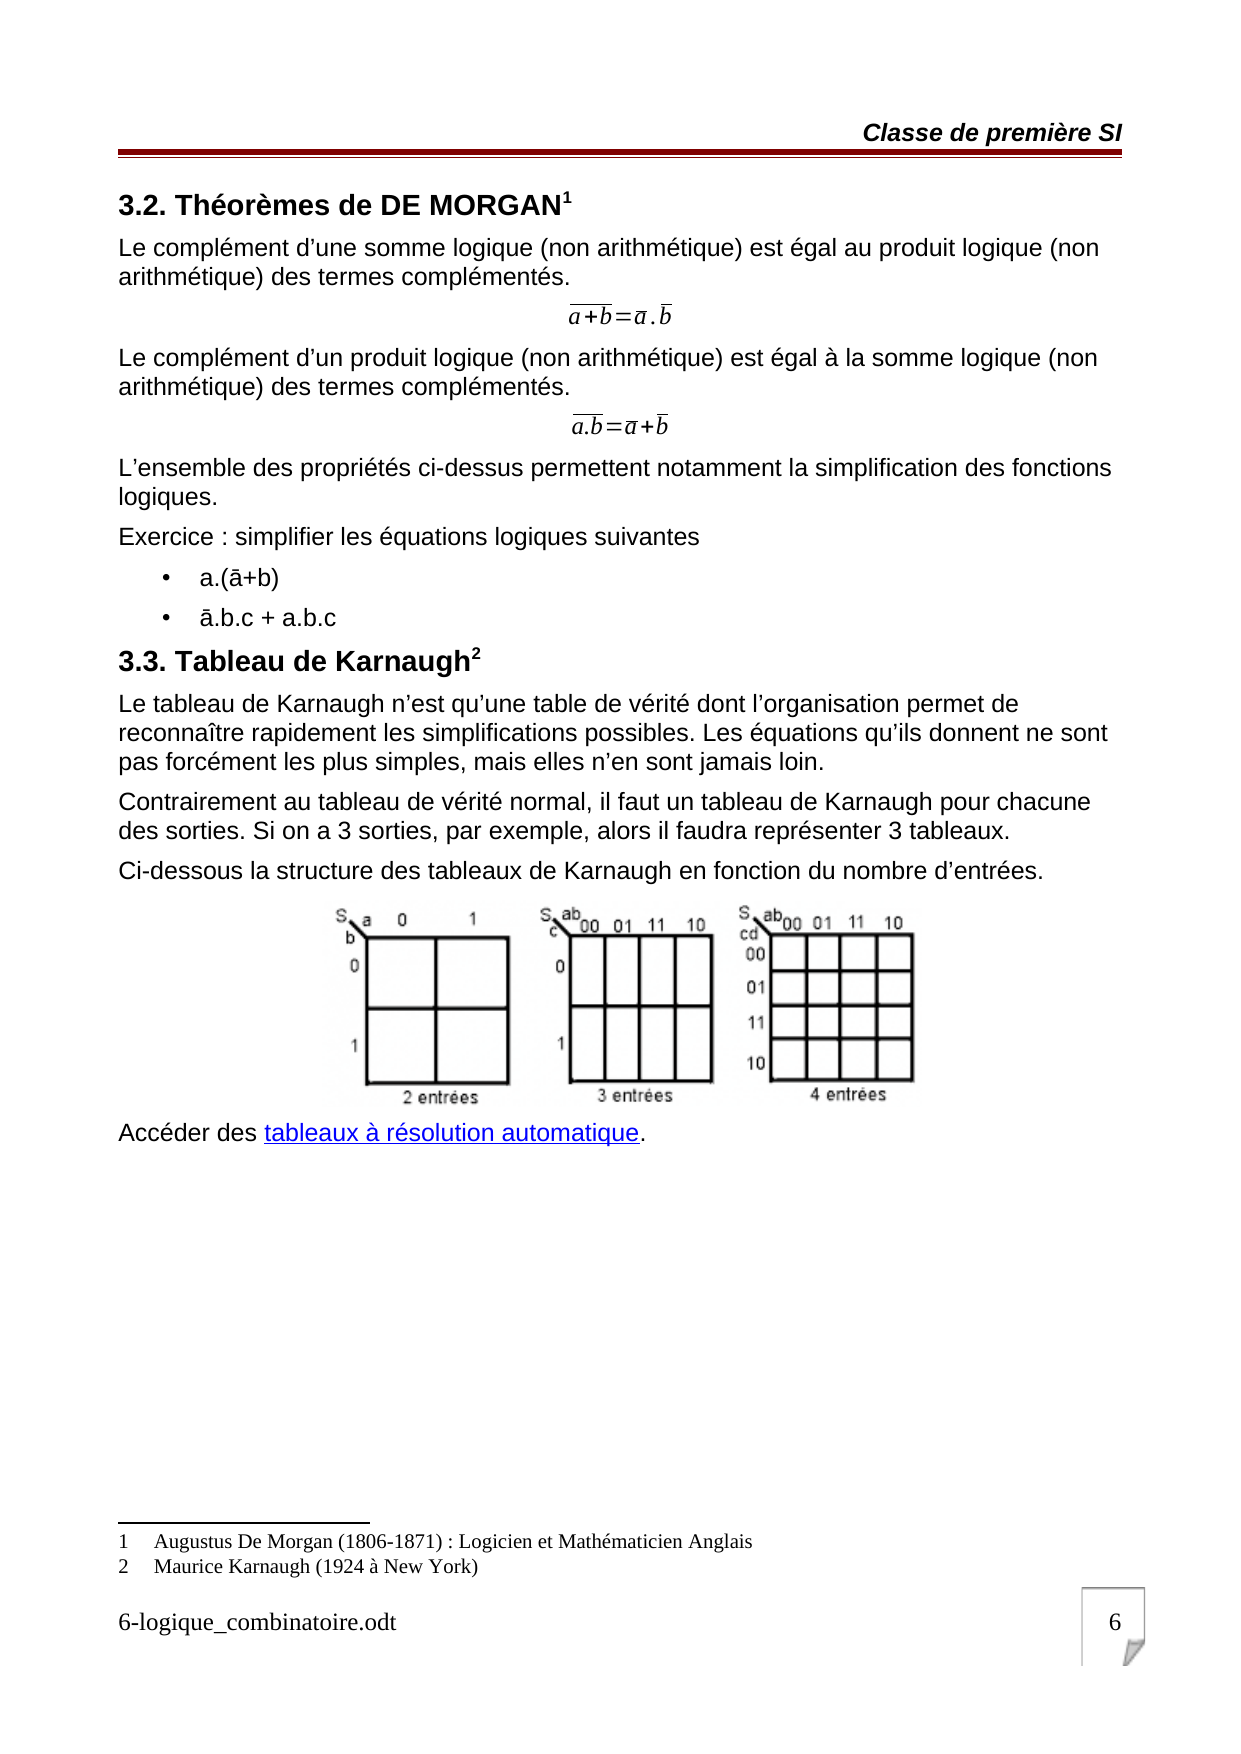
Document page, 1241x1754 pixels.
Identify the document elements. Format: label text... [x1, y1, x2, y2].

text L’ensemble des propriétés ci-dessus permettent notamment la simplification des fonctions logiques. [118, 453, 1122, 510]
text Exercice : simplifier les équations logiques suivantes [118, 522, 1122, 551]
text Le complément d’une somme logique (non arithmétique) est égal au produit logique (non arithmétique) des termes complémentés. [118, 233, 1122, 291]
subtitle 3.2. Théorèmes de DE MORGAN [118, 188, 1122, 221]
text Augustus De Morgan (1806-1871) : Logicien et Mathématicien Anglais [118, 1529, 1122, 1553]
list a.(ā+b) [162, 562, 1122, 591]
text Le complément d’un produit logique (non arithmétique) est égal à la somme logique (non arithmétique) des termes complémentés. [118, 343, 1122, 400]
subtitle 3.3. Tableau de Karnaugh [118, 644, 1122, 677]
text Le tableau de Karnaugh n’est qu’une table de vérité dont l’organisation permet de reconnaître rapidement les simplifications possibles. Les équations qu’ils donnent ne sont pas forcément les plus simples, mais elles n’en sont jamais loin. [118, 689, 1122, 775]
list ā.b.c + a.b.c [162, 603, 1122, 632]
text Ci-dessous la structure des tableaux de Karnaugh en fonction du nombre d’entrées. [118, 856, 1122, 885]
text Contrairement au tableau de vérité normal, il faut un tableau de Karnaugh pour chacune des sorties. Si on a 3 sorties, par exemple, alors il faudra représenter 3 tableaux. [118, 787, 1122, 844]
text Maurice Karnaugh (1924 à New York) [118, 1553, 1122, 1578]
text Accéder des tableaux à résolution automatique. [118, 1118, 1122, 1147]
